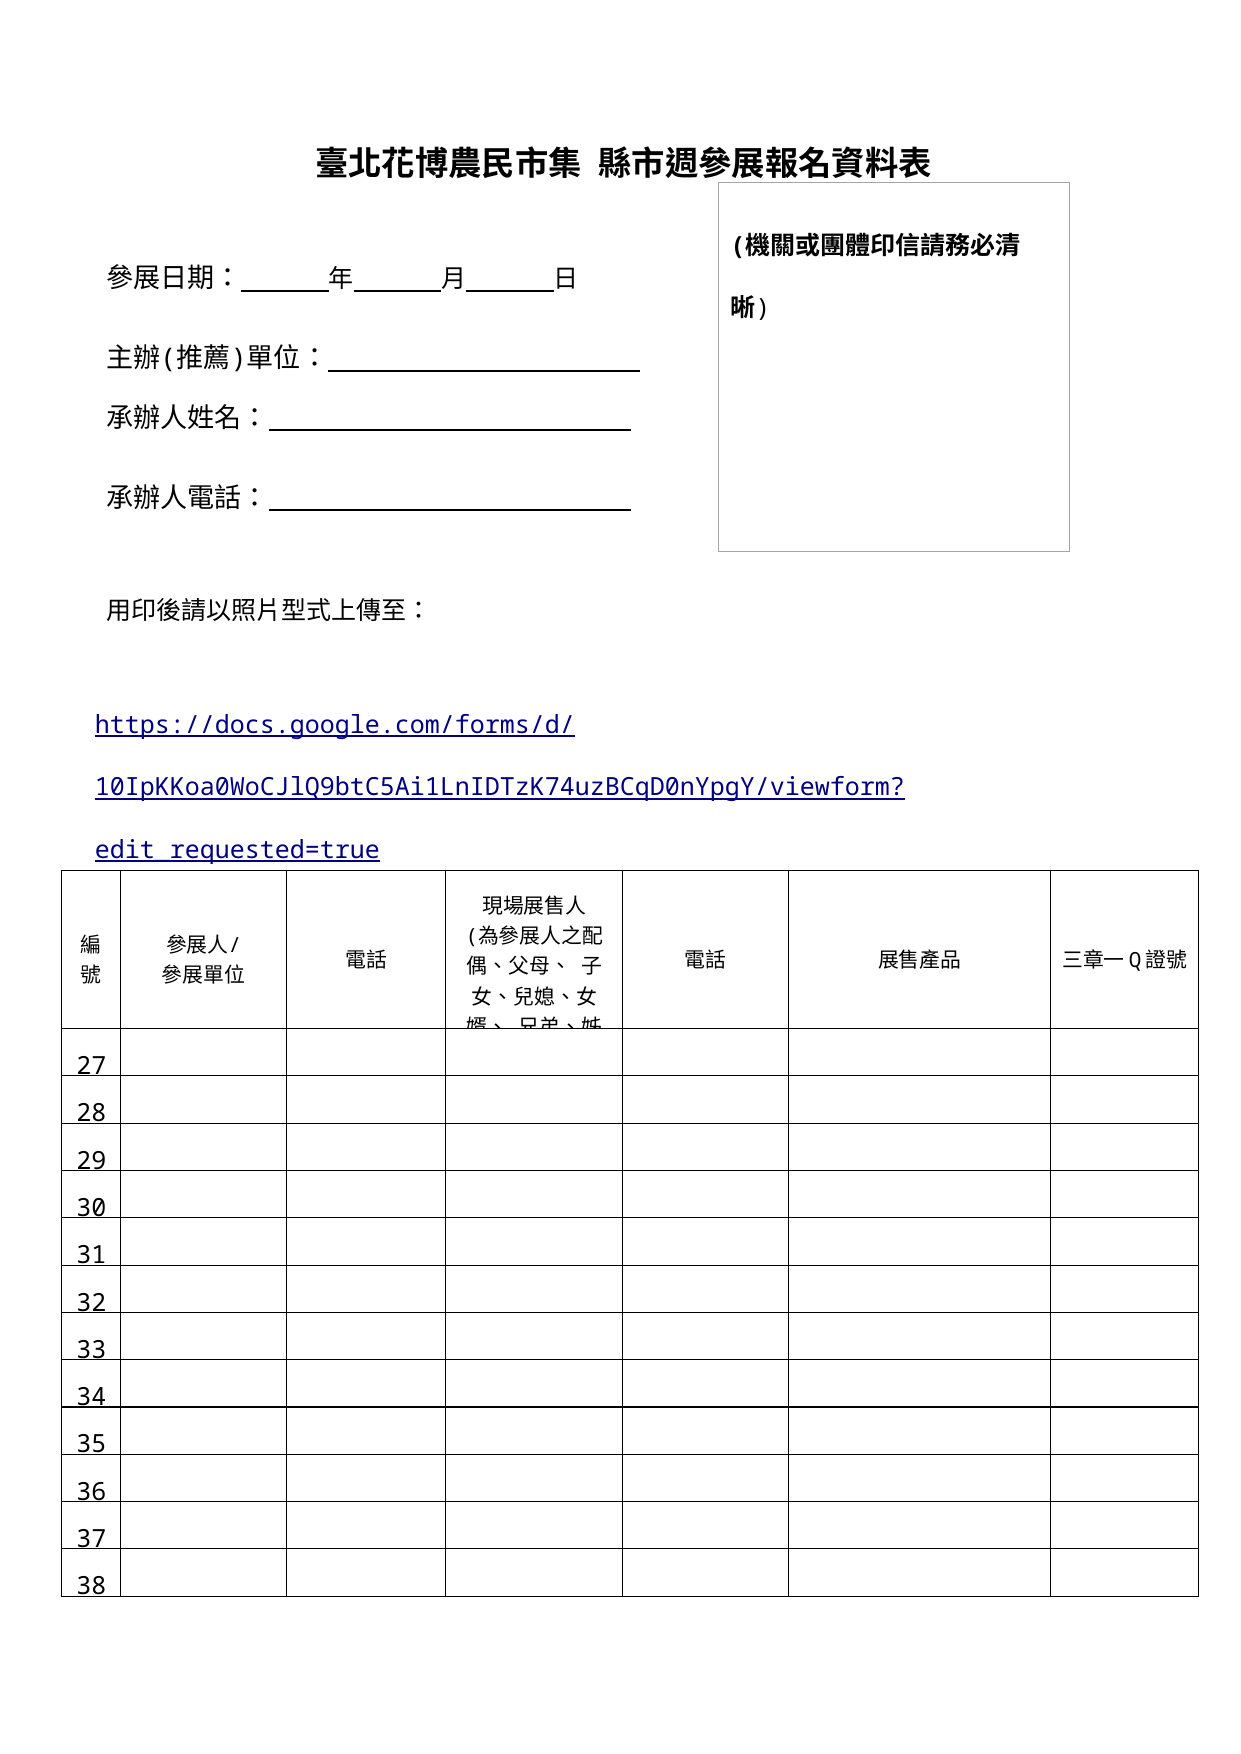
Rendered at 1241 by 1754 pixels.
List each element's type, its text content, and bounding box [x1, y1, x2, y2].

table_cell [121, 1455, 286, 1501]
table_cell [1051, 1076, 1198, 1123]
table_cell [1051, 1549, 1198, 1596]
table_cell [789, 1266, 1050, 1312]
table_header 參展人/ 參展單位 [121, 871, 286, 1028]
text 臺北花博農民市集 縣市週參展報名資料表 [94, 119, 1152, 182]
table_cell [789, 1455, 1050, 1501]
table_cell [789, 1313, 1050, 1359]
table_cell [1051, 1408, 1198, 1454]
table_header [708, 182, 1152, 663]
table_cell [1051, 1171, 1198, 1217]
table_cell [446, 1218, 622, 1264]
table_cell [287, 1313, 445, 1359]
table_cell [287, 1502, 445, 1548]
table_cell [623, 1266, 788, 1312]
table_header 參展日期： 年 月 日 主辦(推薦)單位： 承辦人姓名： 承辦人電話： 用印後請以照片型式上傳至： [95, 182, 708, 663]
table_cell [789, 1408, 1050, 1454]
table_cell [446, 1029, 622, 1075]
table_cell 36 [62, 1455, 120, 1501]
table_cell [121, 1502, 286, 1548]
table_cell [287, 1408, 445, 1454]
table_cell [446, 1549, 622, 1596]
table_cell [446, 1171, 622, 1217]
table_cell [789, 1218, 1050, 1264]
table_cell [287, 1266, 445, 1312]
table_cell [287, 1124, 445, 1170]
table_cell [287, 1171, 445, 1217]
table_cell [623, 1455, 788, 1501]
table_cell [623, 1171, 788, 1217]
table_cell 33 [62, 1313, 120, 1359]
table_cell [623, 1218, 788, 1264]
text https://docs.google.com/forms/d/10IpKKoa0WoCJlQ9btC5Ai1LnIDTzK74uzBCqD0nYpgY/viewform?edit_requested=true [94, 682, 1152, 869]
table_cell 37 [62, 1502, 120, 1548]
table_cell [1051, 1029, 1198, 1075]
table_cell [623, 1124, 788, 1170]
table_cell [446, 1076, 622, 1123]
table_cell [121, 1408, 286, 1454]
table_cell [446, 1124, 622, 1170]
table_cell [789, 1076, 1050, 1123]
table_header 電話 [287, 871, 445, 1028]
table_cell [1051, 1455, 1198, 1501]
table_cell [789, 1360, 1050, 1406]
table_header 現場展售人 (為參展人之配偶、父母、 子女、兒媳、女婿、 兄弟、姊妹關係) [446, 871, 622, 1028]
table_cell 29 [62, 1124, 120, 1170]
table_cell [121, 1076, 286, 1123]
table_cell [446, 1502, 622, 1548]
table_cell [121, 1549, 286, 1596]
table_cell [1051, 1360, 1198, 1406]
table_cell [121, 1360, 286, 1406]
table_cell 34 [62, 1360, 120, 1406]
table_cell [623, 1029, 788, 1075]
table_cell [789, 1549, 1050, 1596]
table_cell [287, 1360, 445, 1406]
table_cell [1051, 1124, 1198, 1170]
table_cell 27 [62, 1029, 120, 1075]
table_cell [623, 1076, 788, 1123]
table_cell [446, 1360, 622, 1406]
table_cell 30 [62, 1171, 120, 1217]
table_cell [623, 1313, 788, 1359]
table_cell [287, 1029, 445, 1075]
table_header 三章一Q證號 [1051, 871, 1198, 1028]
table_cell [623, 1360, 788, 1406]
table_cell [1051, 1502, 1198, 1548]
table_cell [121, 1266, 286, 1312]
table_cell [287, 1218, 445, 1264]
table_cell [623, 1502, 788, 1548]
table_cell 31 [62, 1218, 120, 1264]
table_cell [287, 1549, 445, 1596]
table_cell 28 [62, 1076, 120, 1123]
table_cell [121, 1171, 286, 1217]
table_cell [789, 1124, 1050, 1170]
table_header 電話 [623, 871, 788, 1028]
table_cell [1051, 1313, 1198, 1359]
table_cell [446, 1266, 622, 1312]
table_cell [287, 1076, 445, 1123]
table_header 編號 [62, 871, 120, 1028]
table_cell [446, 1408, 622, 1454]
table_cell [121, 1124, 286, 1170]
table_cell [789, 1029, 1050, 1075]
table_header (機關或團體印信請務必清晰) [719, 183, 1069, 551]
table_cell [623, 1549, 788, 1596]
table_header 展售產品 [789, 871, 1050, 1028]
table_cell 32 33 [62, 1266, 120, 1312]
table_cell [623, 1408, 788, 1454]
table_cell 35 [62, 1408, 120, 1454]
table_cell [446, 1313, 622, 1359]
table_cell [789, 1502, 1050, 1548]
table_cell [287, 1455, 445, 1501]
table_cell [1051, 1266, 1198, 1312]
table_cell [121, 1313, 286, 1359]
table_cell [1051, 1218, 1198, 1264]
table_cell [789, 1171, 1050, 1217]
table_cell [446, 1455, 622, 1501]
table_cell 38 [62, 1549, 120, 1596]
table_cell [121, 1218, 286, 1264]
table_cell [121, 1029, 286, 1075]
